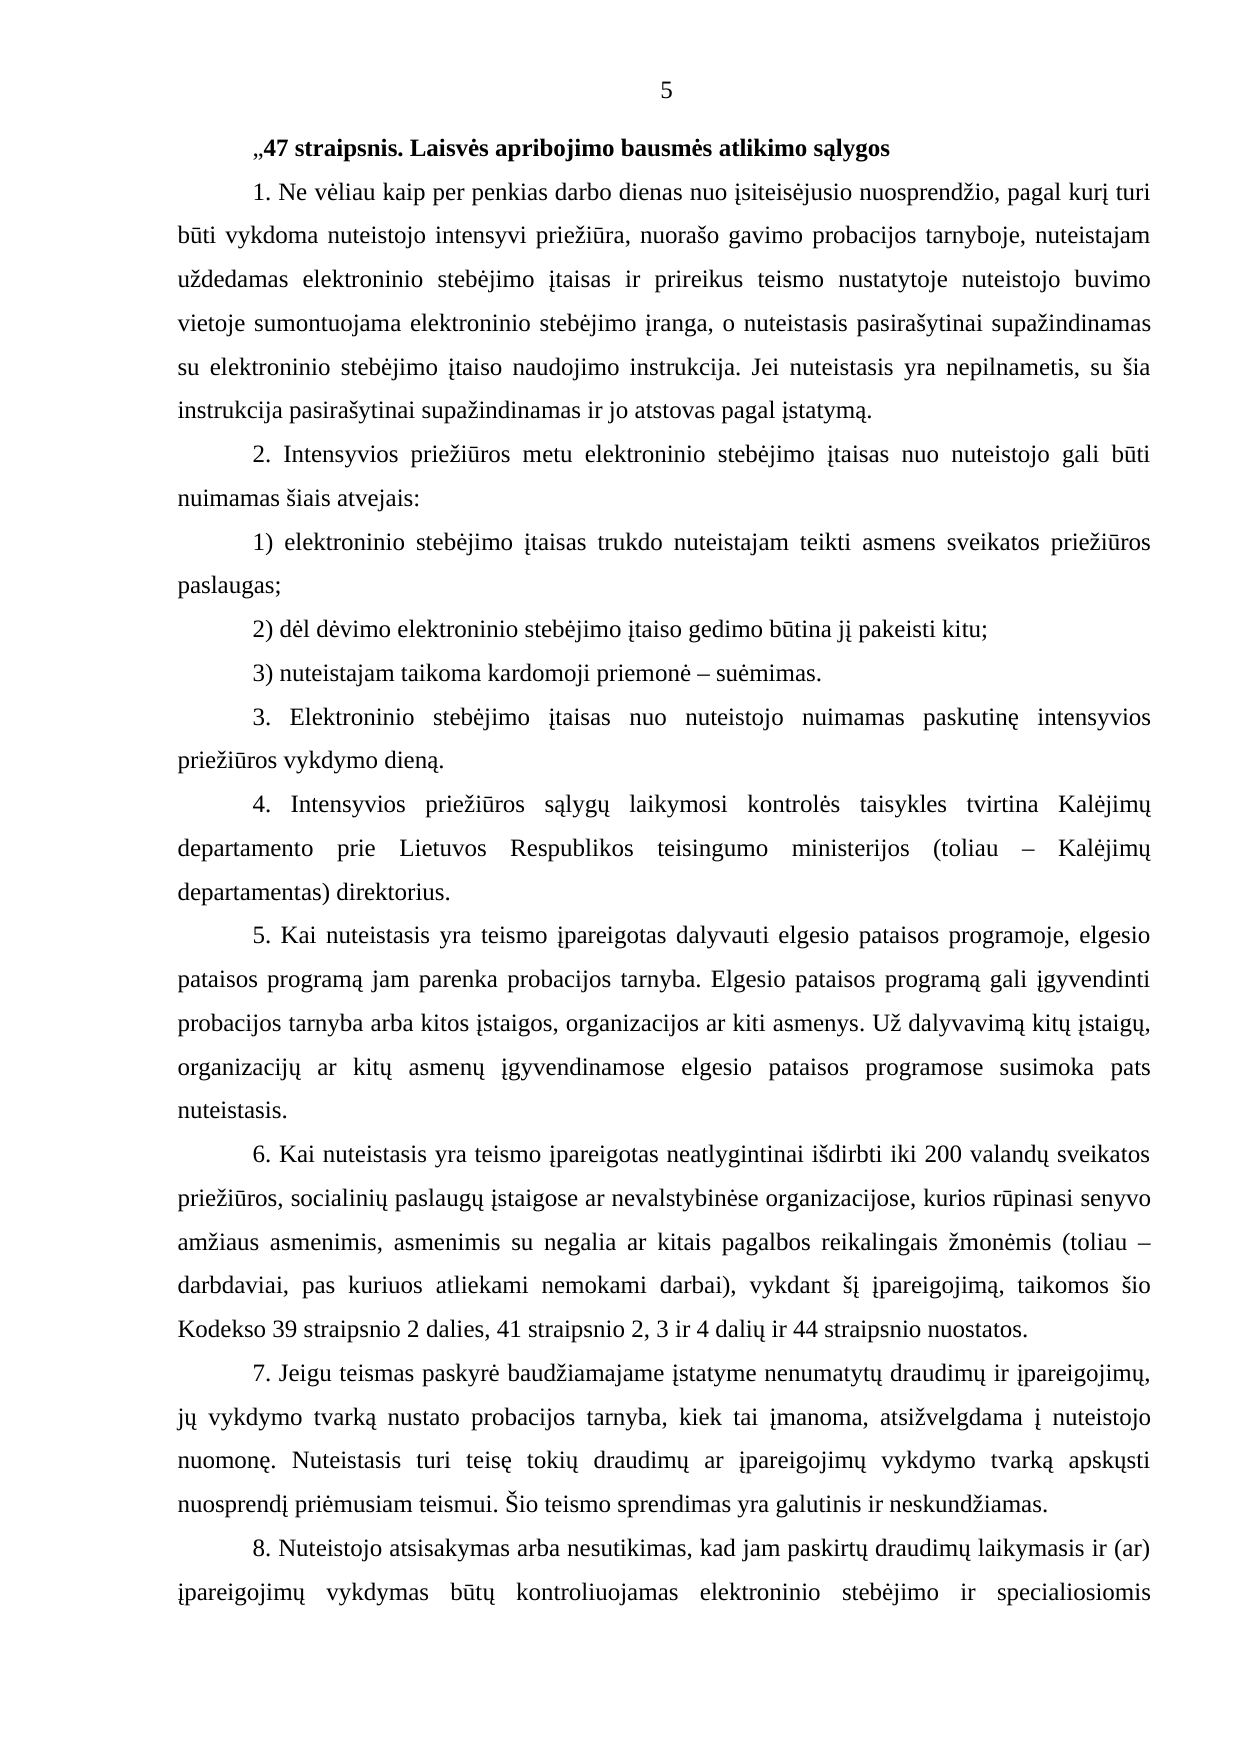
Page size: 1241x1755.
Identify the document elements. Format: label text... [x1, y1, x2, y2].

text 7. Jeigu teismas paskyrė baudžiamajame įstatyme nenumatytų draudimų ir įpareigojimų, jų vykdymo tvarką nustato probacijos tarnyba, kiek tai įmanoma, atsižvelgdama į nuteistojo nuomonę. Nuteistasis turi teisę tokių draudimų ar įpareigojimų vykdymo tvarką apskųsti nuosprendį priėmusiam teismui. Šio teismo sprendimas yra galutinis ir neskundžiamas. [177, 1343, 1152, 1518]
text 2) dėl dėvimo elektroninio stebėjimo įtaiso gedimo būtina jį pakeisti kitu; [177, 599, 1152, 643]
text 6. Kai nuteistasis yra teismo įpareigotas neatlygintinai išdirbti iki 200 valandų sveikatos priežiūros, socialinių paslaugų įstaigose ar nevalstybinėse organizacijose, kurios rūpinasi senyvo amžiaus asmenimis, asmenimis su negalia ar kitais pagalbos reikalingais žmonėmis (toliau – darbdaviai, pas kuriuos atliekami nemokami darbai), vykdant šį įpareigojimą, taikomos šio Kodekso 39 straipsnio 2 dalies, 41 straipsnio 2, 3 ir 4 dalių ir 44 straipsnio nuostatos. [177, 1124, 1152, 1343]
text 1. Ne vėliau kaip per penkias darbo dienas nuo įsiteisėjusio nuosprendžio, pagal kurį turi būti vykdoma nuteistojo intensyvi priežiūra, nuorašo gavimo probacijos tarnyboje, nuteistajam uždedamas elektroninio stebėjimo įtaisas ir prireikus teismo nustatytoje nuteistojo buvimo vietoje sumontuojama elektroninio stebėjimo įranga, o nuteistasis pasirašytinai supažindinamas su elektroninio stebėjimo įtaiso naudojimo instrukcija. Jei nuteistasis yra nepilnametis, su šia instrukcija pasirašytinai supažindinamas ir jo atstovas pagal įstatymą. [177, 162, 1152, 424]
text 8. Nuteistojo atsisakymas arba nesutikimas, kad jam paskirtų draudimų laikymasis ir (ar) įpareigojimų vykdymas būtų kontroliuojamas elektroninio stebėjimo ir specialiosiomis [177, 1518, 1152, 1606]
text 2. Intensyvios priežiūros metu elektroninio stebėjimo įtaisas nuo nuteistojo gali būti nuimamas šiais atvejais: [177, 424, 1152, 512]
text 5. Kai nuteistasis yra teismo įpareigotas dalyvauti elgesio pataisos programoje, elgesio pataisos programą jam parenka probacijos tarnyba. Elgesio pataisos programą gali įgyvendinti probacijos tarnyba arba kitos įstaigos, organizacijos ar kiti asmenys. Už dalyvavimą kitų įstaigų, organizacijų ar kitų asmenų įgyvendinamose elgesio pataisos programose susimoka pats nuteistasis. [177, 906, 1152, 1124]
text „47 straipsnis. Laisvės apribojimo bausmės atlikimo sąlygos [177, 118, 1152, 162]
text 4. Intensyvios priežiūros sąlygų laikymosi kontrolės taisykles tvirtina Kalėjimų departamento prie Lietuvos Respublikos teisingumo ministerijos (toliau – Kalėjimų departamentas) direktorius. [177, 774, 1152, 906]
text 1) elektroninio stebėjimo įtaisas trukdo nuteistajam teikti asmens sveikatos priežiūros paslaugas; [177, 512, 1152, 599]
text 3. Elektroninio stebėjimo įtaisas nuo nuteistojo nuimamas paskutinę intensyvios priežiūros vykdymo dieną. [177, 687, 1152, 774]
text 3) nuteistajam taikoma kardomoji priemonė – suėmimas. [177, 643, 1152, 687]
